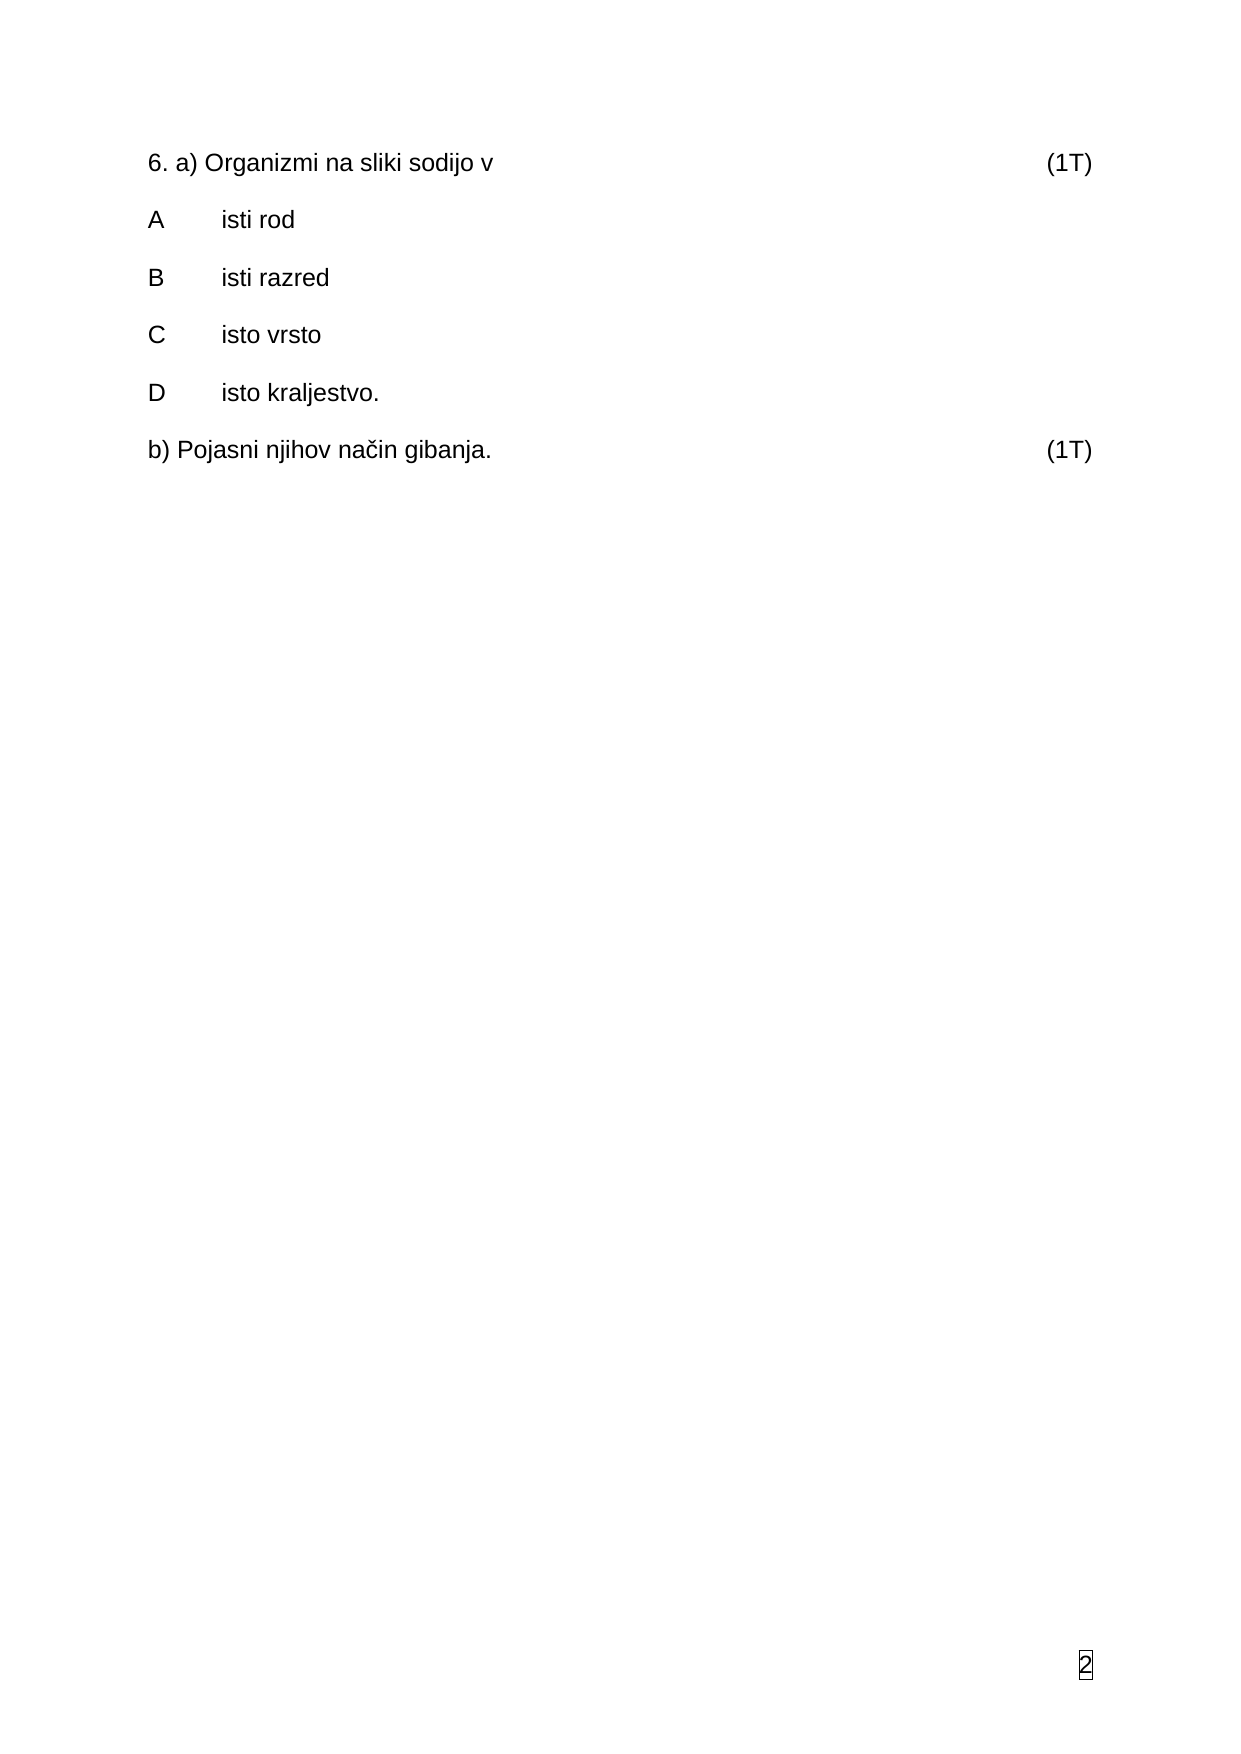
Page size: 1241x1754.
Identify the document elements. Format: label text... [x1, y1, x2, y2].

text D isto kraljestvo. [148, 378, 1093, 406]
text 6. a) Organizmi na sliki sodijo v (1T) [148, 148, 1093, 176]
text b) Pojasni njihov način gibanja. (1T) [148, 435, 1093, 464]
text C isto vrsto [148, 320, 1093, 349]
text A isti rod [148, 205, 1093, 234]
text B isti razred [148, 263, 1093, 291]
